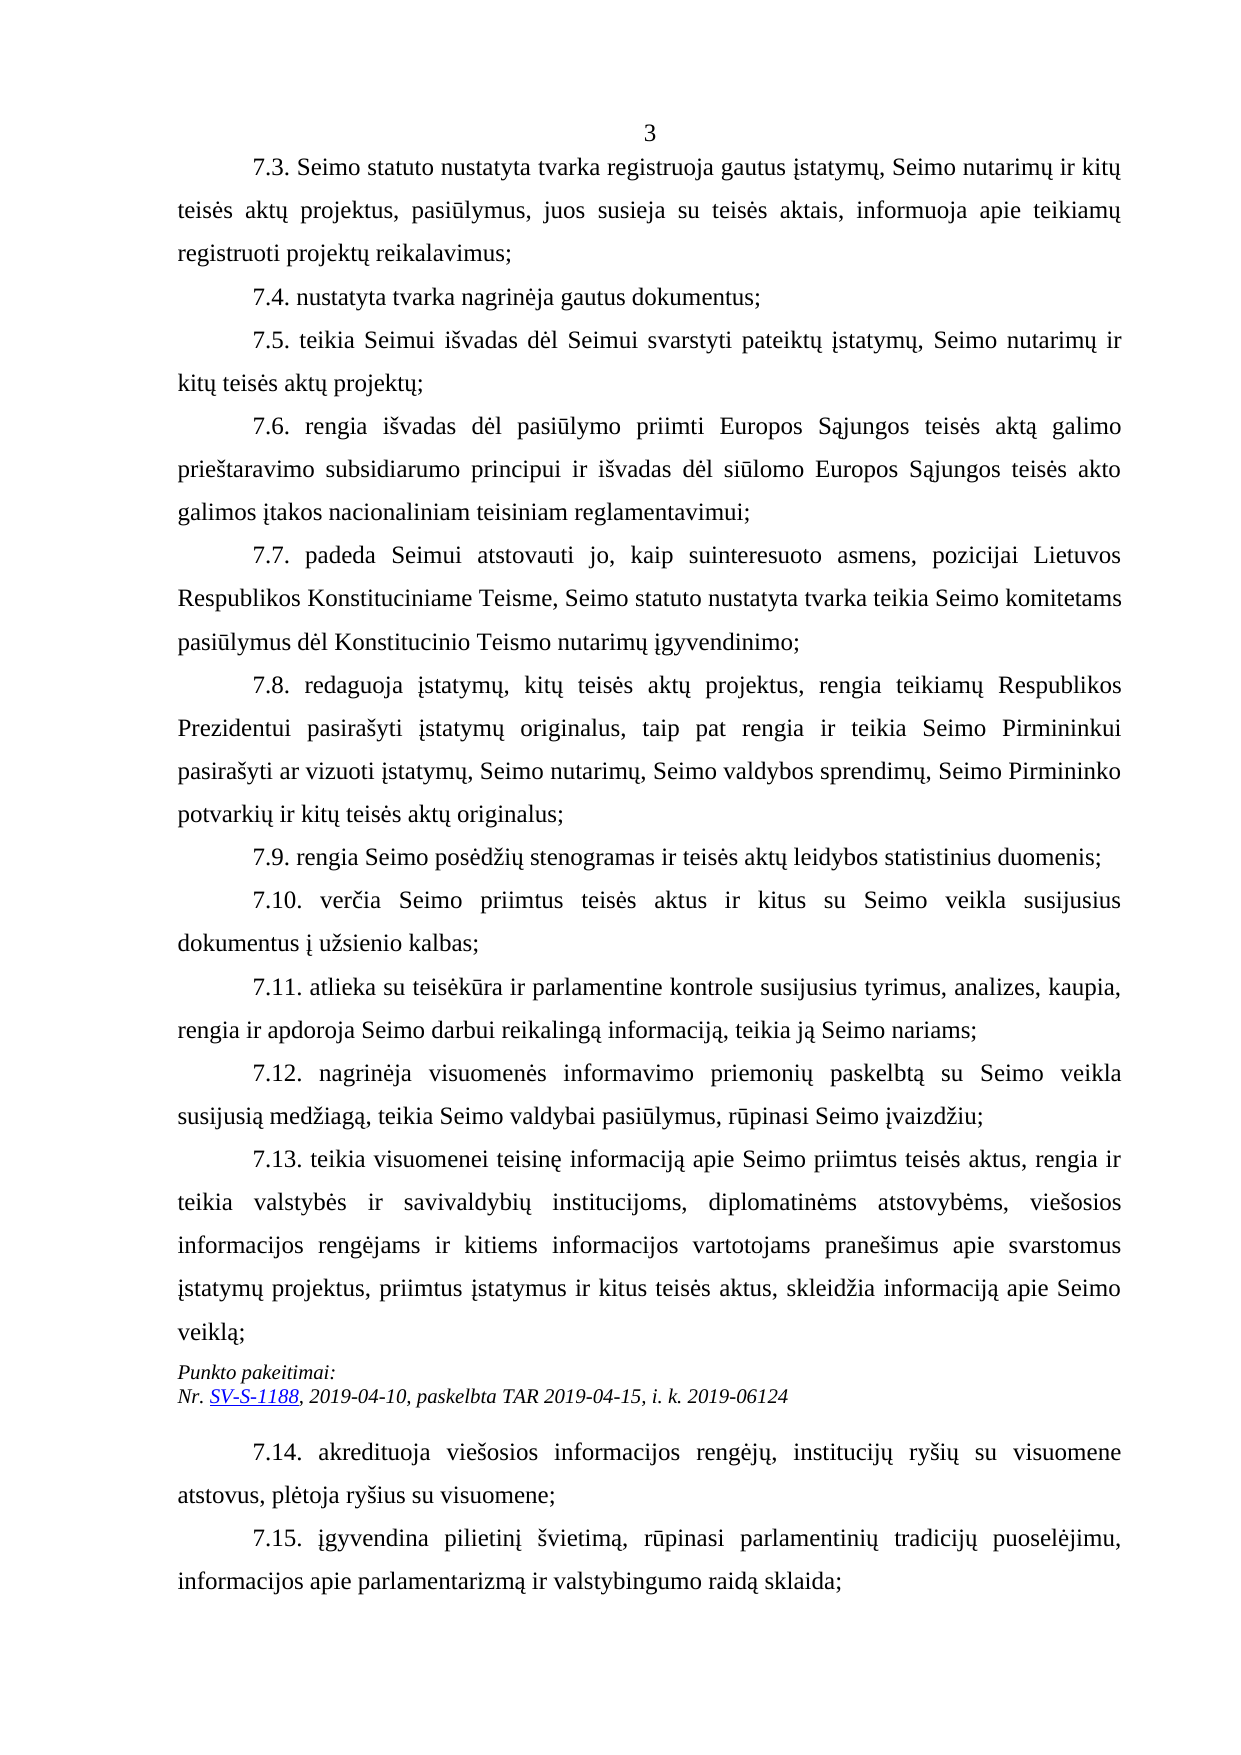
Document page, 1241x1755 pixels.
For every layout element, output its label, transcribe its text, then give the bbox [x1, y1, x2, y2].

text Nr. SV-S-1188, 2019-04-10, paskelbta TAR 2019-04-15, i. k. 2019-06124 [177, 1384, 1122, 1408]
text 7.9. rengia Seimo posėdžių stenogramas ir teisės aktų leidybos statistinius duomenis; [177, 842, 1122, 871]
text 7.8. redaguoja įstatymų, kitų teisės aktų projektus, rengia teikiamų Respublikos Prezidentui pasirašyti įstatymų originalus, taip pat rengia ir teikia Seimo Pirmininkui pasirašyti ar vizuoti įstatymų, Seimo nutarimų, Seimo valdybos sprendimų, Seimo Pirmininko potvarkių ir kitų teisės aktų originalus; [177, 670, 1122, 828]
text 7.14. akredituoja viešosios informacijos rengėjų, institucijų ryšių su visuomene atstovus, plėtoja ryšius su visuomene; [177, 1437, 1122, 1508]
text 7.11. atlieka su teisėkūra ir parlamentine kontrole susijusius tyrimus, analizes, kaupia, rengia ir apdoroja Seimo darbui reikalingą informaciją, teikia ją Seimo nariams; [177, 972, 1122, 1043]
text 7.4. nustatyta tvarka nagrinėja gautus dokumentus; [177, 282, 1122, 310]
text 7.13. teikia visuomenei teisinę informaciją apie Seimo priimtus teisės aktus, rengia ir teikia valstybės ir savivaldybių institucijoms, diplomatinėms atstovybėms, viešosios informacijos rengėjams ir kitiems informacijos vartotojams pranešimus apie svarstomus įstatymų projektus, priimtus įstatymus ir kitus teisės aktus, skleidžia informaciją apie Seimo veiklą; [177, 1144, 1122, 1345]
text 7.5. teikia Seimui išvadas dėl Seimui svarstyti pateiktų įstatymų, Seimo nutarimų ir kitų teisės aktų projektų; [177, 325, 1122, 397]
text 7.10. verčia Seimo priimtus teisės aktus ir kitus su Seimo veikla susijusius dokumentus į užsienio kalbas; [177, 885, 1122, 957]
text 7.15. įgyvendina pilietinį švietimą, rūpinasi parlamentinių tradicijų puoselėjimu, informacijos apie parlamentarizmą ir valstybingumo raidą sklaida; [177, 1523, 1122, 1595]
text Punkto pakeitimai: [177, 1360, 1122, 1384]
text 7.6. rengia išvadas dėl pasiūlymo priimti Europos Sąjungos teisės aktą galimo prieštaravimo subsidiarumo principui ir išvadas dėl siūlomo Europos Sąjungos teisės akto galimos įtakos nacionaliniam teisiniam reglamentavimui; [177, 411, 1122, 526]
text 7.7. padeda Seimui atstovauti jo, kaip suinteresuoto asmens, pozicijai Lietuvos Respublikos Konstituciniame Teisme, Seimo statuto nustatyta tvarka teikia Seimo komitetams pasiūlymus dėl Konstitucinio Teismo nutarimų įgyvendinimo; [177, 540, 1122, 655]
text 7.12. nagrinėja visuomenės informavimo priemonių paskelbtą su Seimo veikla susijusią medžiagą, teikia Seimo valdybai pasiūlymus, rūpinasi Seimo įvaizdžiu; [177, 1058, 1122, 1130]
text 7.3. Seimo statuto nustatyta tvarka registruoja gautus įstatymų, Seimo nutarimų ir kitų teisės aktų projektus, pasiūlymus, juos susieja su teisės aktais, informuoja apie teikiamų registruoti projektų reikalavimus; [177, 152, 1122, 267]
